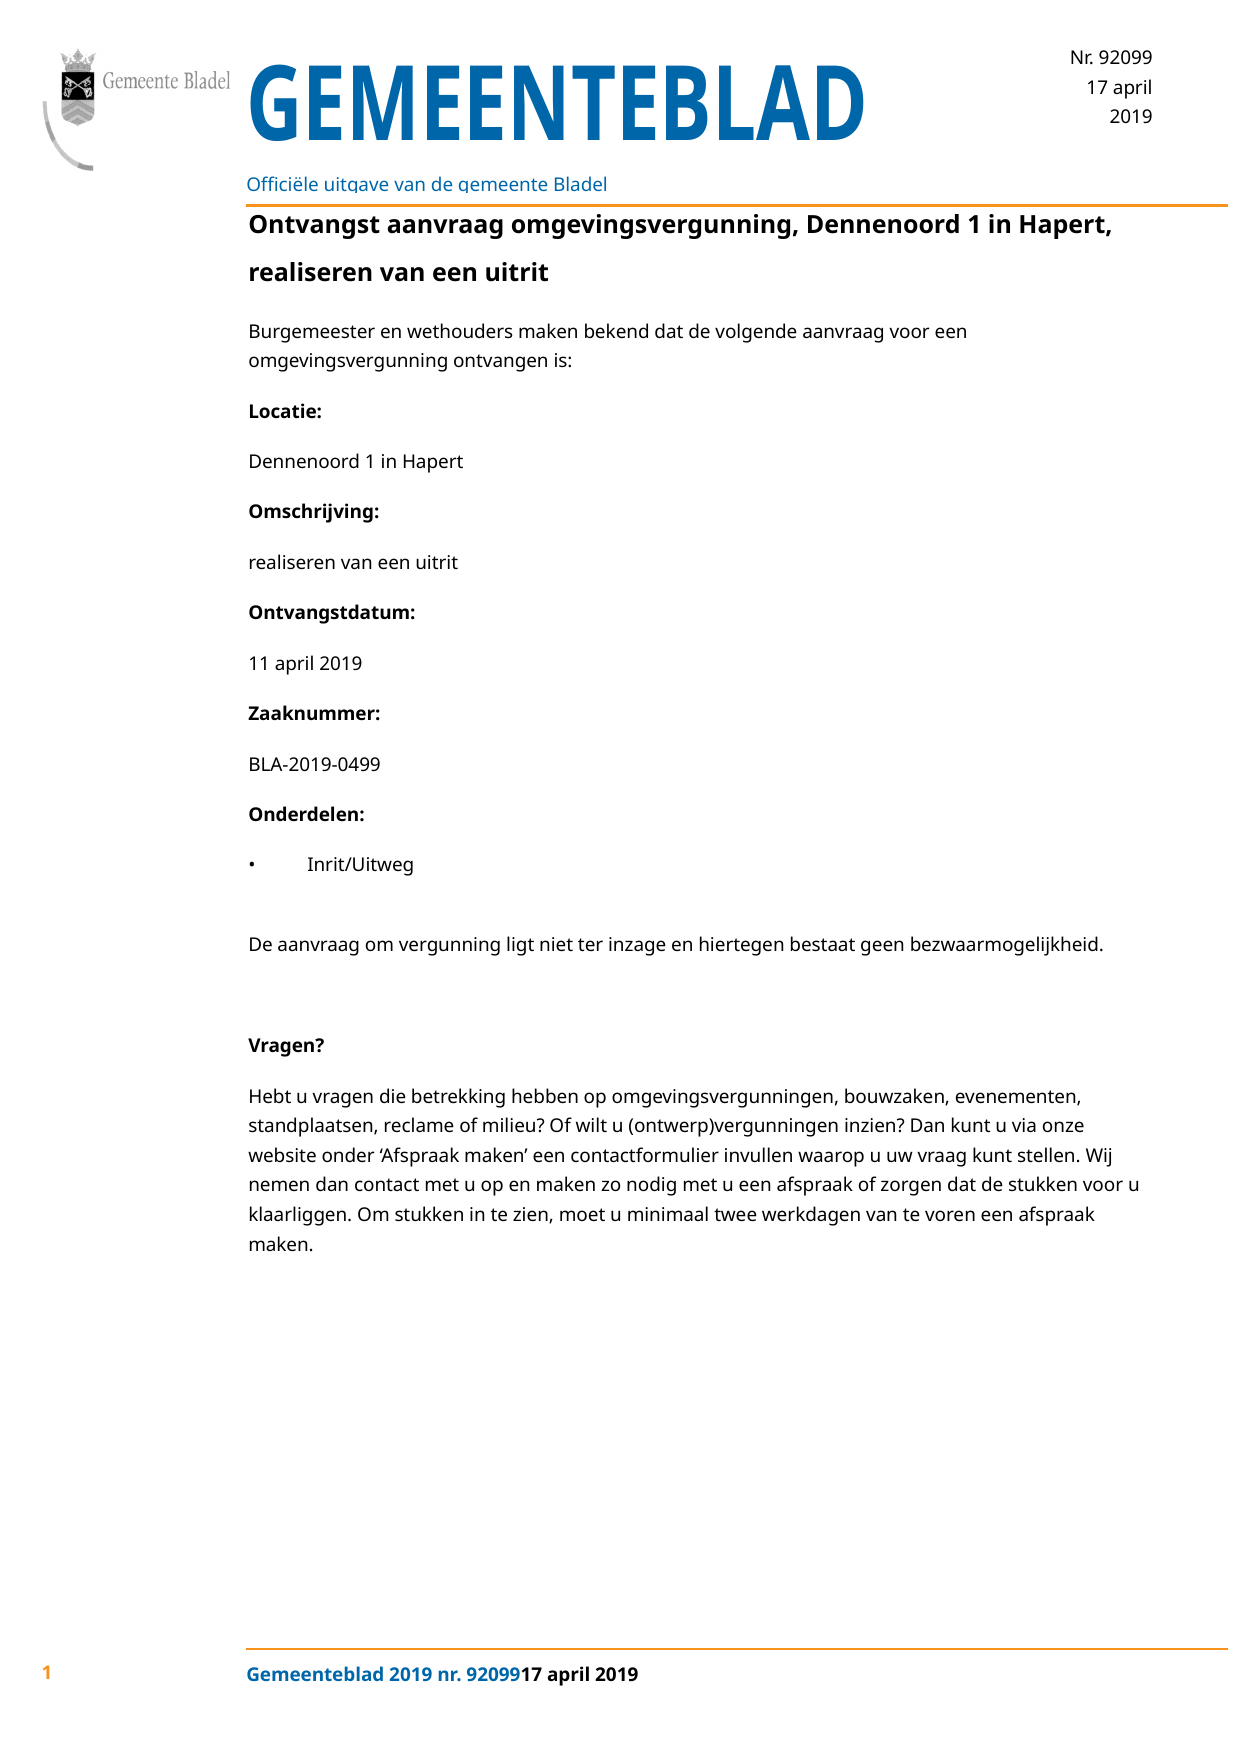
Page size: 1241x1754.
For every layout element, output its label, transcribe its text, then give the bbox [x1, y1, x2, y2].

text Ontvangst aanvraag omgevingsvergunning, Dennenoord 1 in Hapert, realiseren van een uitrit [248, 207, 1152, 288]
text Locatie: [248, 398, 1152, 424]
text Vragen? [248, 1032, 1152, 1058]
list Inrit/Uitweg [248, 852, 1152, 877]
picture [41, 47, 231, 172]
text De aanvraag om vergunning ligt niet ter inzage en hiertegen bestaat geen bezwaarmogelijkheid. [248, 932, 1152, 957]
text Onderdelen: [248, 801, 1152, 827]
text realiseren van een uitrit [248, 549, 1152, 575]
text Ontvangstdatum: [248, 599, 1152, 625]
text Burgemeester en wethouders maken bekend dat de volgende aanvraag voor een omgevingsvergunning ontvangen is: [248, 318, 1152, 373]
text BLA-2019-0499 [248, 751, 1152, 777]
text Hebt u vragen die betrekking hebben op omgevingsvergunningen, bouwzaken, evenementen, standplaatsen, reclame of milieu? Of wilt u (ontwerp)vergunningen inzien? Dan kunt u via onze website onder ‘Afspraak maken’ een contactformulier invullen waarop u uw vraag kunt stellen. Wij nemen dan contact met u op en maken zo nodig met u een afspraak of zorgen dat de stukken voor u klaarliggen. Om stukken in te zien, moet u minimaal twee werkdagen van te voren een afspraak maken. [248, 1083, 1152, 1257]
text Omschrijving: [248, 499, 1152, 524]
text Dennenoord 1 in Hapert [248, 448, 1152, 474]
text 11 april 2019 [248, 650, 1152, 676]
text Zaaknummer: [248, 700, 1152, 726]
